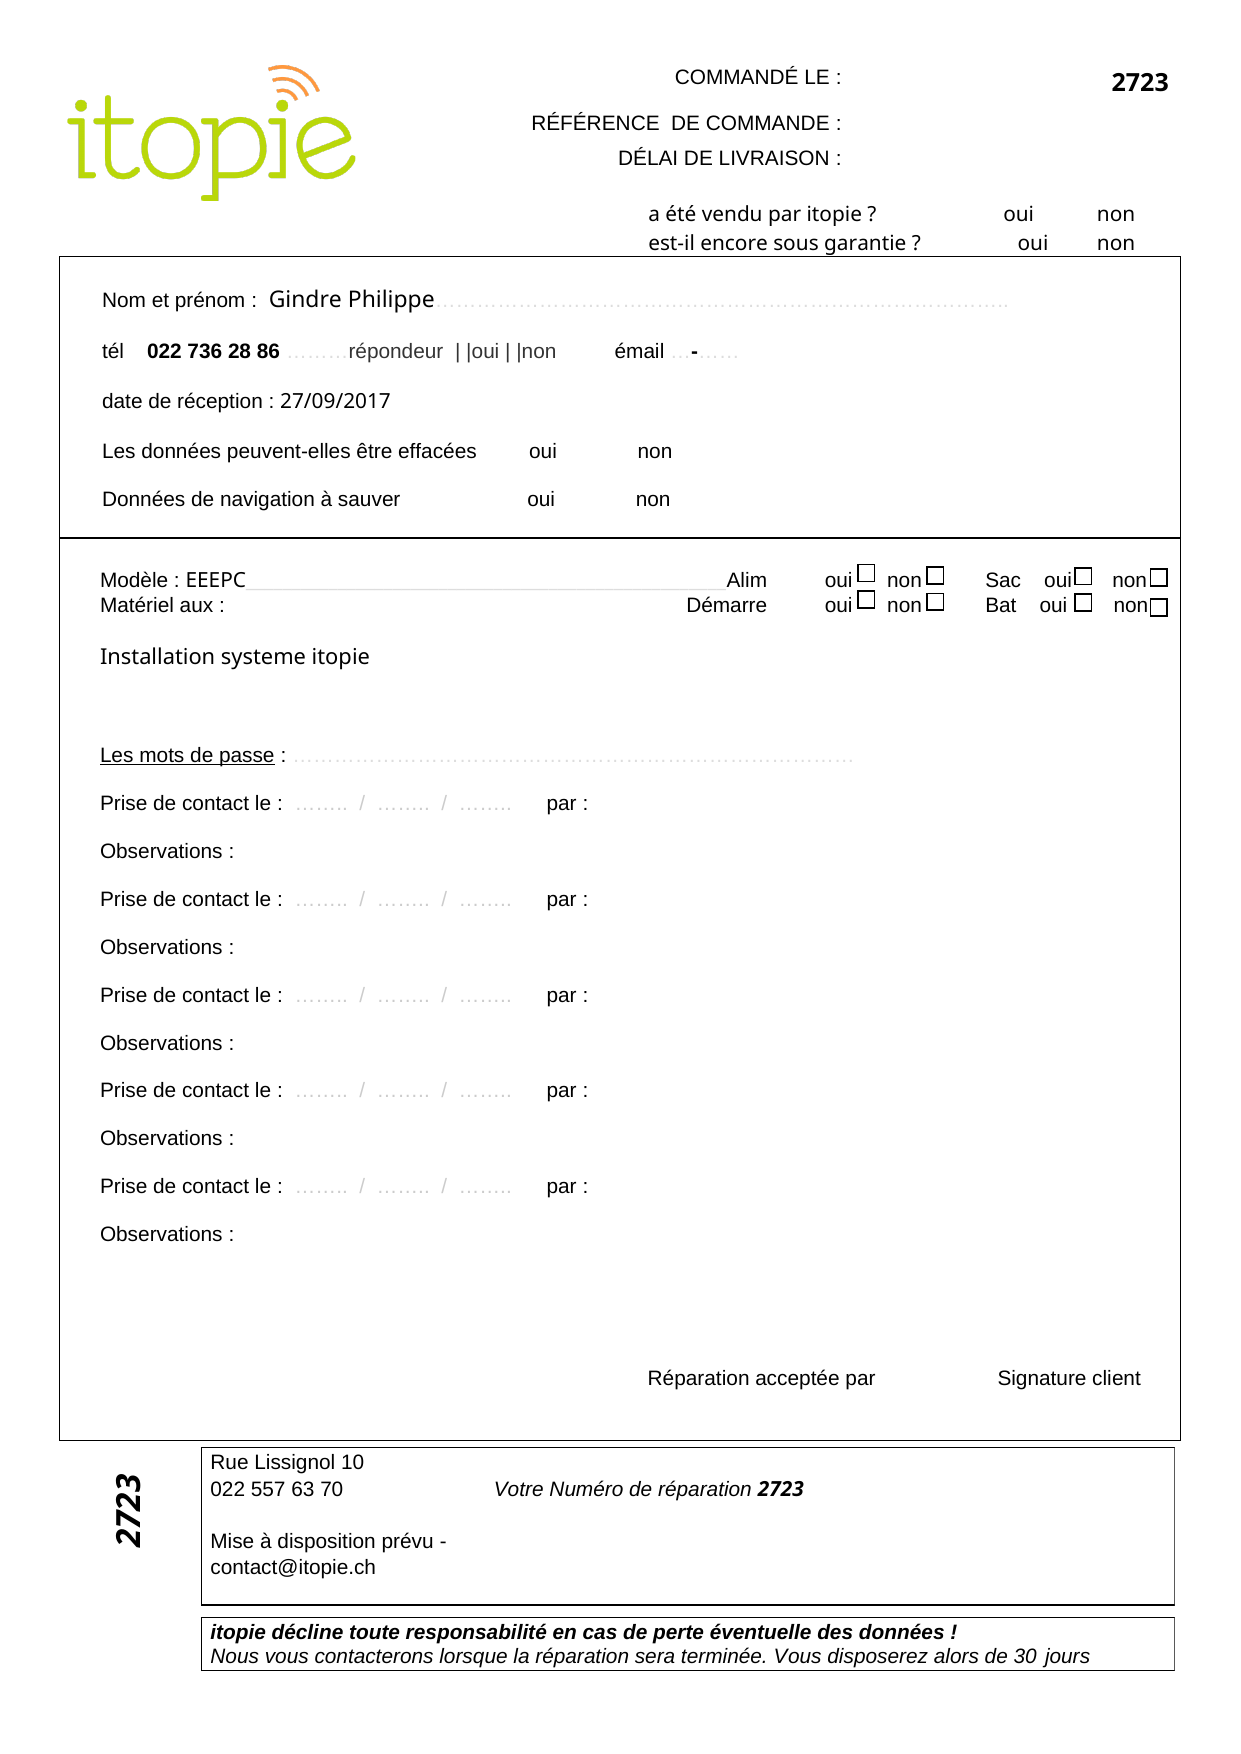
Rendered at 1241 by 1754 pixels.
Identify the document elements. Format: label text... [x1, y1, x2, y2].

table_cell DÉLAI DE LIVRAISON : [490, 140, 847, 175]
text Observations : [60, 1123, 1180, 1150]
text Prise de contact le : …….. / …….. / …….. par : [60, 1075, 1180, 1102]
text Réparation acceptée par Signature client [60, 1363, 1180, 1390]
text Observations : [60, 931, 1180, 958]
text Nom et prénom : Gindre Philippe……………………………………………………………………….. [60, 280, 1180, 314]
table_header COMMANDÉ LE : [490, 59, 847, 104]
text Les mots de passe : ……………………………………………………………………… [60, 740, 1180, 767]
table_header 2723 [59, 1441, 195, 1677]
text Installation systeme itopie [60, 638, 1180, 671]
text a été vendu par itopie ? oui non [59, 199, 1181, 228]
text Modèle : EEEPC Alim oui non Sac oui non [948, 562, 1180, 590]
table_cell [847, 140, 1180, 175]
table_cell itopie décline toute responsabilité en cas de perte éventuelle des données ! Nous vous contacterons lorsque la réparation sera terminée. Vous disposerez alors de 30 jours [195, 1611, 1180, 1677]
table_header 2723 [847, 59, 1180, 104]
table_cell [847, 105, 1180, 140]
table_header Rue Lissignol 10 022 557 63 70 Votre Numéro de réparation 2723 Mise à disposition prévu - contact@itopie.ch [195, 1441, 1180, 1611]
text est-il encore sous garantie ? oui non [59, 228, 1181, 256]
text Observations : [60, 1027, 1180, 1054]
text Les données peuvent-elles être effacées oui non [60, 436, 1180, 463]
text Prise de contact le : …….. / …….. / …….. par : [60, 883, 1180, 911]
text Modèle : EEEPC Alim oui non Sac oui non [60, 562, 856, 590]
text Matériel aux : Démarre oui non Bat oui non [60, 590, 1180, 617]
text Données de navigation à sauver oui non [60, 484, 1180, 511]
text Observations : [60, 1219, 1180, 1246]
text Observations : [60, 836, 1180, 863]
picture [67, 65, 356, 201]
text Prise de contact le : …….. / …….. / …….. par : [60, 979, 1180, 1006]
table_cell RÉFÉRENCE DE COMMANDE : [490, 105, 847, 140]
text tél 022 736 28 86 ………répondeur | |oui | |non émail …-…… [60, 335, 1180, 362]
text Prise de contact le : …….. / …….. / …….. par : [60, 1171, 1180, 1198]
text Modèle : EEEPC Alim oui non Sac oui non [879, 562, 925, 590]
text date de réception : 27/09/2017 [60, 383, 1180, 415]
text Prise de contact le : …….. / …….. / …….. par : [60, 788, 1180, 815]
